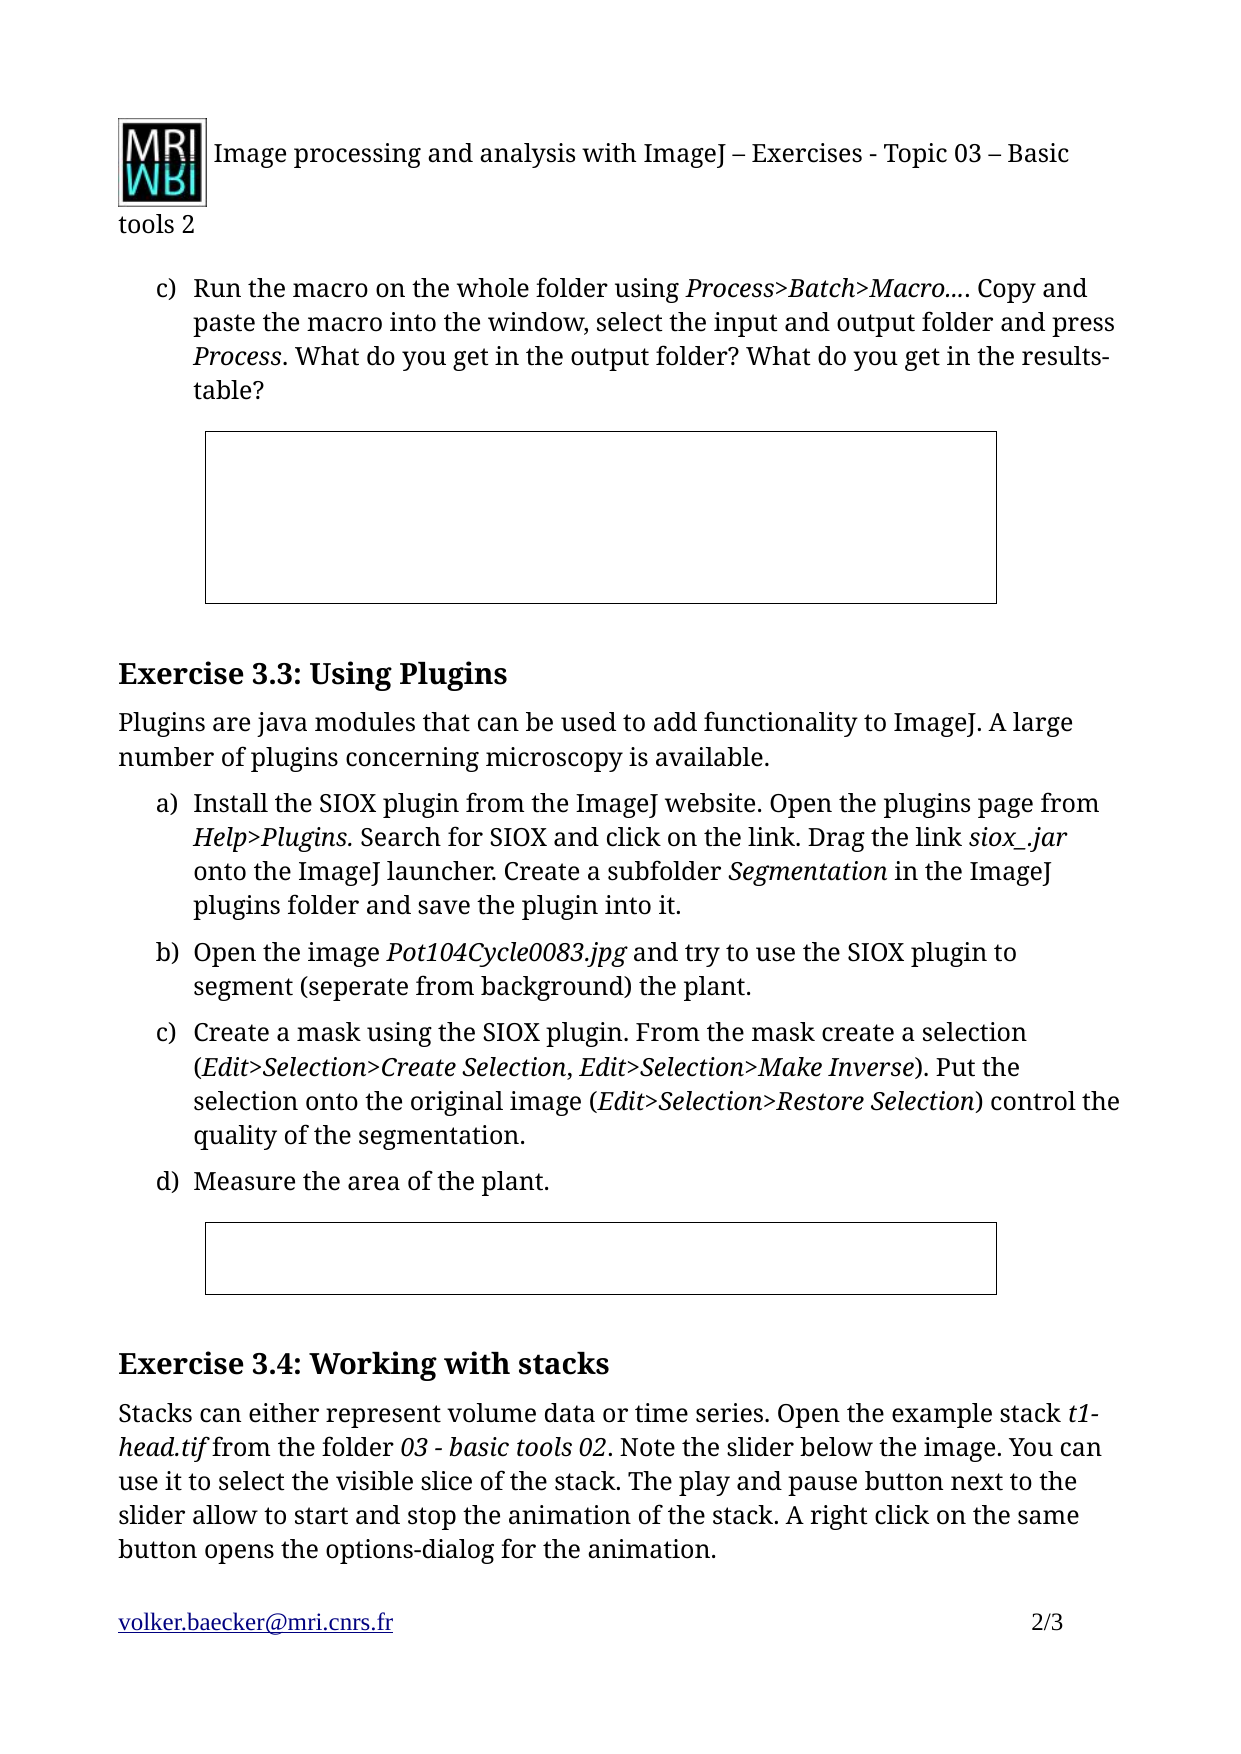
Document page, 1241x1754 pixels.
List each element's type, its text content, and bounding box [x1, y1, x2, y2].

list Measure the area of the plant. [156, 1164, 1122, 1198]
list Install the SIOX plugin from the ImageJ website. Open the plugins page from Help>Plugins. Search for SIOX and click on the link. Drag the link siox_.jar onto the ImageJ launcher. Create a subfolder Segmentation in the ImageJ plugins folder and save the plugin into it. [156, 786, 1122, 922]
list Run the macro on the whole folder using Process>Batch>Macro.... Copy and paste the macro into the window, select the input and output folder and press Process. What do you get in the output folder? What do you get in the results-table? [156, 271, 1122, 407]
list Create a mask using the SIOX plugin. From the mask create a selection (Edit>Selection>Create Selection, Edit>Selection>Make Inverse). Put the selection onto the original image (Edit>Selection>Restore Selection) control the quality of the segmentation. [156, 1015, 1122, 1151]
picture [118, 118, 207, 207]
text Stacks can either represent volume data or time series. Open the example stack t1-head.tif from the folder 03 - basic tools 02. Note the slider below the image. You can use it to select the visible slice of the stack. The play and pause button next to the slider allow to start and stop the animation of the stack. A right click on the same button opens the options-dialog for the animation. [118, 1395, 1122, 1566]
subtitle Exercise 3.3: Using Plugins [118, 653, 1122, 693]
subtitle Exercise 3.4: Working with stacks [118, 1343, 1122, 1383]
text Plugins are java modules that can be used to add functionality to ImageJ. A large number of plugins concerning microscopy is available. [118, 705, 1122, 773]
list Open the image Pot104Cycle0083.jpg and try to use the SIOX plugin to segment (seperate from background) the plant. [156, 934, 1122, 1003]
